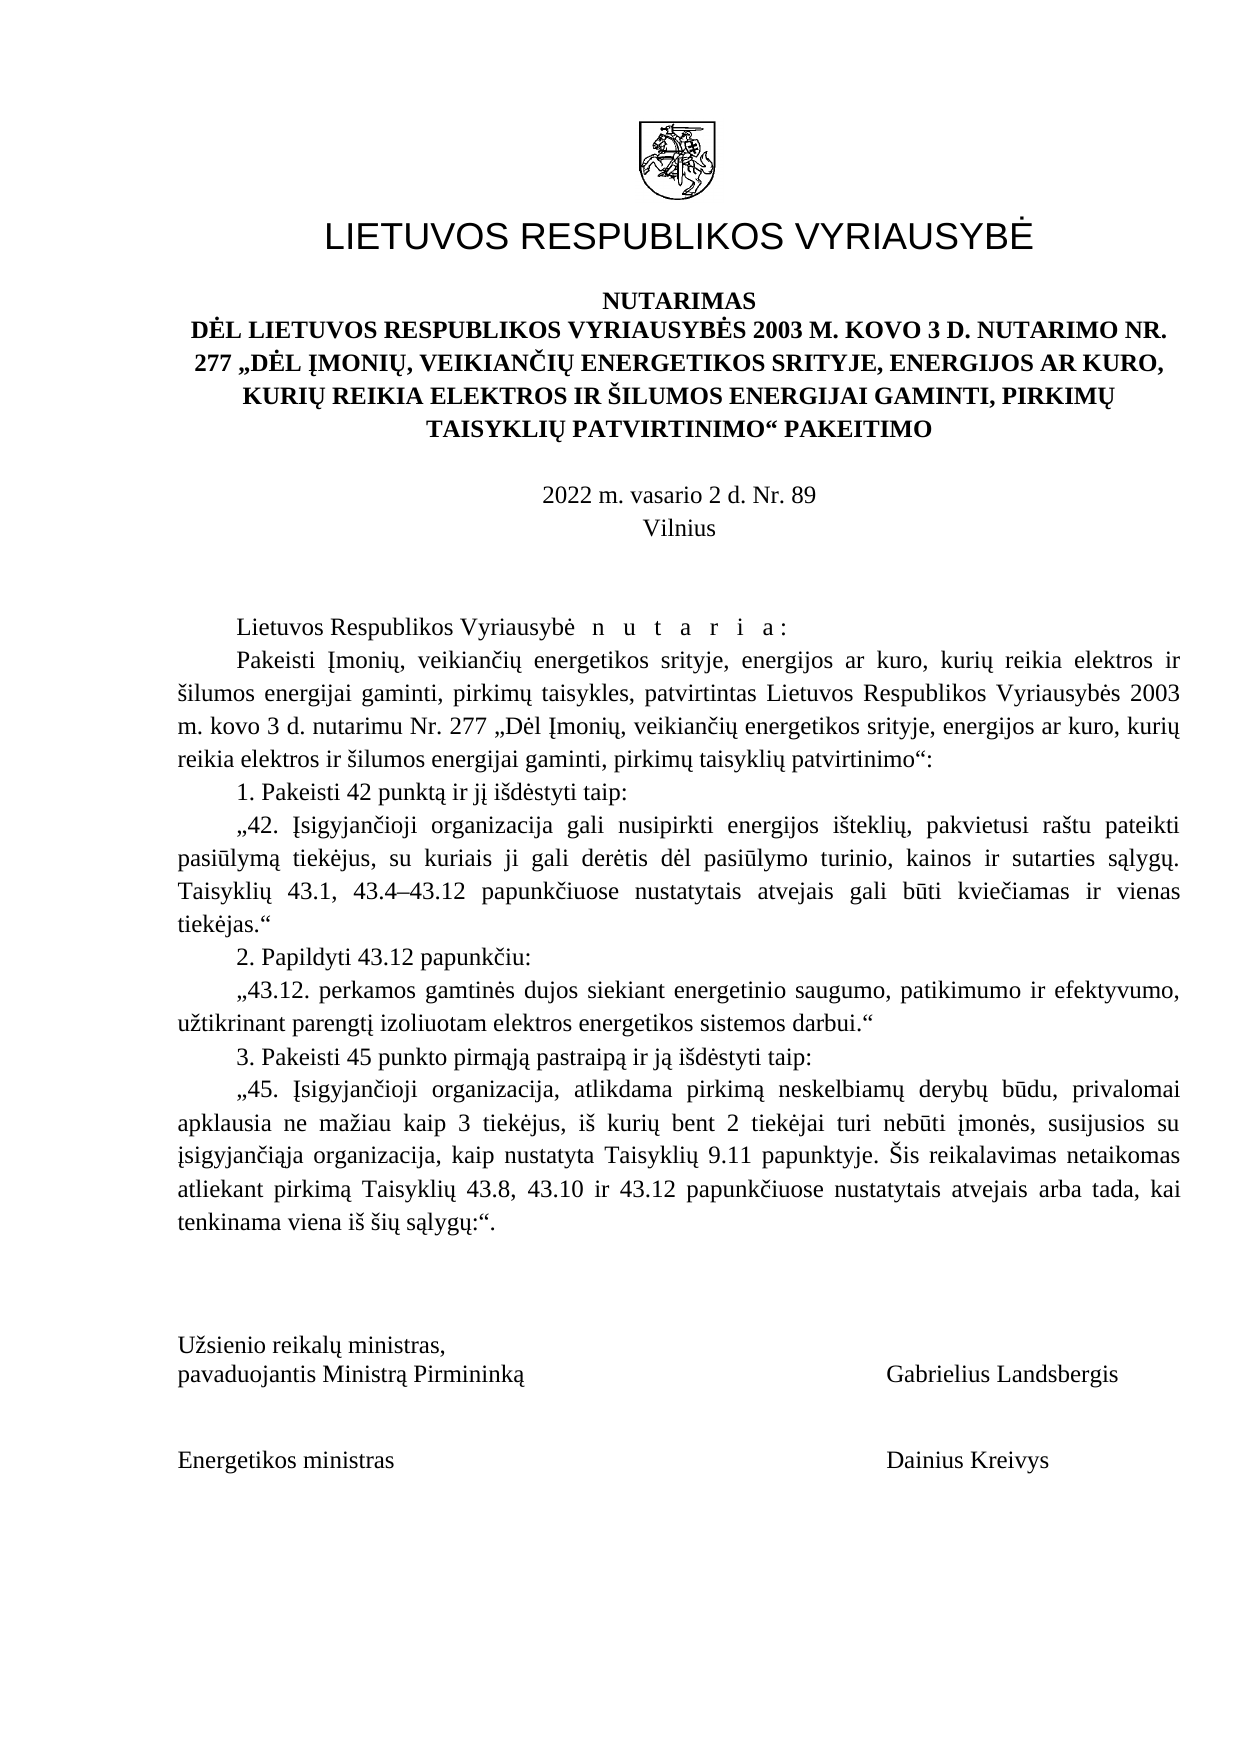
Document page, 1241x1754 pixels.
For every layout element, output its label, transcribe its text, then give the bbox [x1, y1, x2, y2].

text nutarimas [177, 286, 1181, 315]
text „42. Įsigyjančioji organizacija gali nusipirkti energijos išteklių, pakvietusi raštu pateikti pasiūlymą tiekėjus, su kuriais ji gali derėtis dėl pasiūlymo turinio, kainos ir sutarties sąlygų. Taisyklių 43.1, 43.4–43.12 papunkčiuose nustatytais atvejais gali būti kviečiamas ir vienas tiekėjas.“ [177, 810, 1181, 938]
text 3. Pakeisti 45 punkto pirmąją pastraipą ir ją išdėstyti taip: [177, 1042, 1181, 1070]
text 1. Pakeisti 42 punktą ir jį išdėstyti taip: [177, 777, 1181, 806]
text Pakeisti Įmonių, veikiančių energetikos srityje, energijos ar kuro, kurių reikia elektros ir šilumos energijai gaminti, pirkimų taisykles, patvirtintas Lietuvos Respublikos Vyriausybės 2003 m. kovo 3 d. nutarimu Nr. 277 „Dėl Įmonių, veikiančių energetikos srityje, energijos ar kuro, kurių reikia elektros ir šilumos energijai gaminti, pirkimų taisyklių patvirtinimo“: [177, 645, 1181, 773]
text Lietuvos Respublikos Vyriausybė [177, 214, 1181, 258]
text Lietuvos Respublikos Vyriausybė n u t a r i a: [177, 612, 1181, 641]
text Vilnius [177, 513, 1181, 542]
text DĖL LIETUVOS RESPUBLIKOS VYRIAUSYBĖS 2003 M. KOVO 3 D. NUTARIMO NR. 277 „DĖL ĮMONIŲ, VEIKIANČIŲ ENERGETIKOS SRITYJE, ENERGIJOS AR KURO, KURIŲ REIKIA ELEKTROS IR ŠILUMOS ENERGIJAI GAMINTI, PIRKIMŲ TAISYKLIŲ PATVIRTINIMO“ PAKEITIMO [177, 315, 1181, 443]
text 2022 m. vasario 2 d. Nr. 89 [177, 480, 1181, 509]
text pavaduojantis Ministrą Pirmininką Gabrielius Landsbergis [177, 1359, 1181, 1388]
text „45. Įsigyjančioji organizacija, atlikdama pirkimą neskelbiamų derybų būdu, privalomai apklausia ne mažiau kaip 3 tiekėjus, iš kurių bent 2 tiekėjai turi nebūti įmonės, susijusios su įsigyjančiąja organizacija, kaip nustatyta Taisyklių 9.11 papunktyje. Šis reikalavimas netaikomas atliekant pirkimą Taisyklių 43.8, 43.10 ir 43.12 papunkčiuose nustatytais atvejais arba tada, kai tenkinama viena iš šių sąlygų:“. [177, 1074, 1181, 1235]
text 2. Papildyti 43.12 papunkčiu: [177, 942, 1181, 971]
text Energetikos ministras Dainius Kreivys [177, 1445, 1181, 1474]
text „43.12. perkamos gamtinės dujos siekiant energetinio saugumo, patikimumo ir efektyvumo, užtikrinant parengtį izoliuotam elektros energetikos sistemos darbui.“ [177, 976, 1181, 1037]
text Užsienio reikalų ministras, [177, 1330, 1181, 1359]
